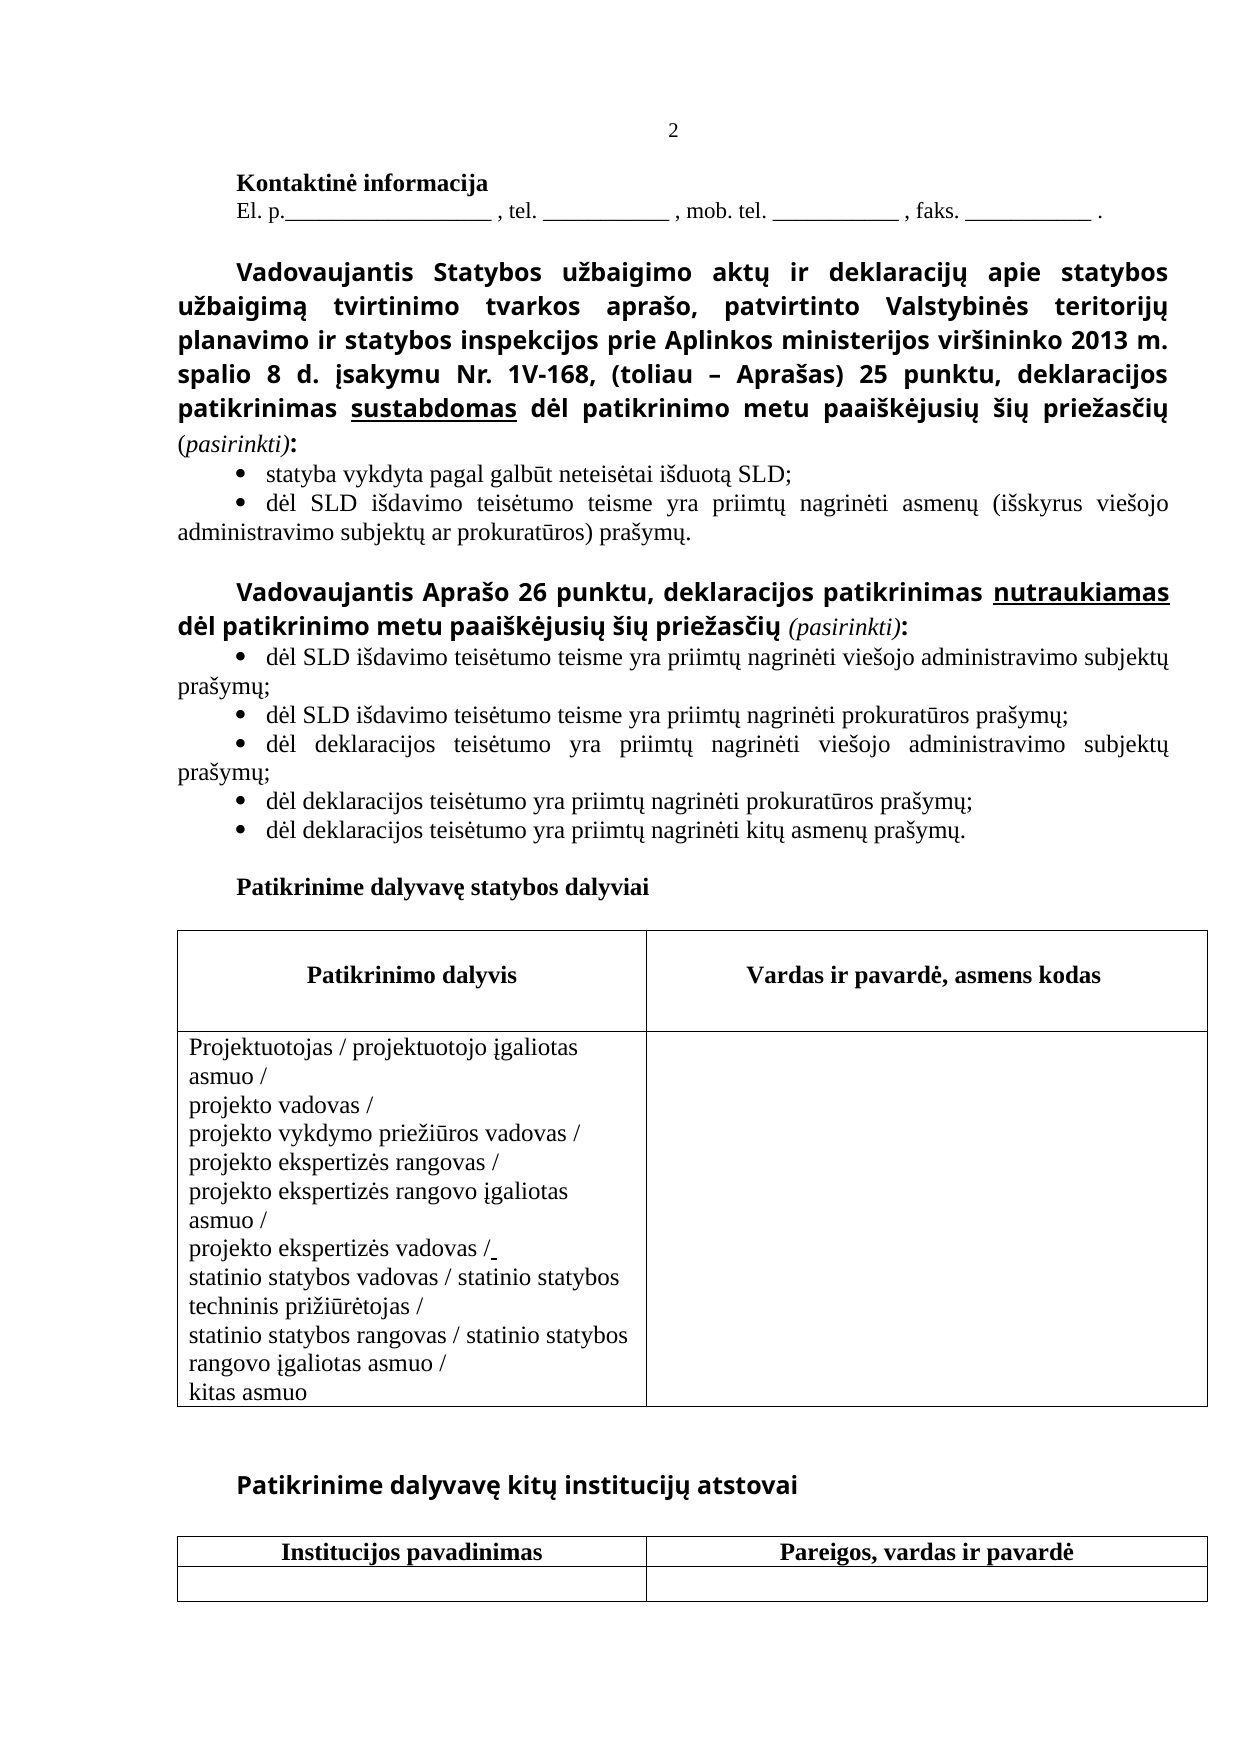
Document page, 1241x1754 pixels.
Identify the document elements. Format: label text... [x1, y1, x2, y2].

table_header Pareigos, vardas ir pavardė [647, 1537, 1207, 1566]
table_header Institucijos pavadinimas [178, 1537, 646, 1566]
text  dėl deklaracijos teisėtumo yra priimtų nagrinėti kitų asmenų prašymų. [177, 815, 1169, 844]
table_cell [647, 1567, 1207, 1601]
table_header Patikrinimo dalyvis [178, 931, 646, 1031]
table_cell Projektuotojas / projektuotojo įgaliotas asmuo / projekto vadovas / projekto vykdymo priežiūros vadovas / projekto ekspertizės rangovas / projekto ekspertizės rangovo įgaliotas asmuo / projekto ekspertizės vadovas / statinio statybos vadovas / statinio statybos techninis prižiūrėtojas / statinio statybos rangovas / statinio statybos rangovo įgaliotas asmuo / kitas asmuo [178, 1032, 646, 1406]
text Kontaktinė informacija [177, 168, 1169, 197]
table_cell [178, 1567, 646, 1601]
text  dėl deklaracijos teisėtumo yra priimtų nagrinėti prokuratūros prašymų; [177, 786, 1169, 815]
table_cell [647, 1032, 1207, 1406]
text El. p.__________________ , tel. ___________ , mob. tel. ___________ , faks. ___________ . [177, 197, 1169, 224]
text Patikrinime dalyvavę kitų institucijų atstovai [177, 1468, 1169, 1502]
text  dėl SLD išdavimo teisėtumo teisme yra priimtų nagrinėti prokuratūros prašymų; [177, 700, 1169, 729]
text  statyba vykdyta pagal galbūt neteisėtai išduotą SLD; [177, 459, 1169, 488]
text  dėl SLD išdavimo teisėtumo teisme yra priimtų nagrinėti asmenų (išskyrus viešojo administravimo subjektų ar prokuratūros) prašymų. [177, 488, 1169, 546]
text Patikrinime dalyvavę statybos dalyviai [177, 872, 1169, 901]
text Vadovaujantis Aprašo 26 punktu, deklaracijos patikrinimas nutraukiamas dėl patikrinimo metu paaiškėjusių šių priežasčių (pasirinkti): [177, 574, 1169, 642]
text  dėl deklaracijos teisėtumo yra priimtų nagrinėti viešojo administravimo subjektų prašymų; [177, 729, 1169, 786]
table_header Vardas ir pavardė, asmens kodas [647, 931, 1207, 1031]
text  dėl SLD išdavimo teisėtumo teisme yra priimtų nagrinėti viešojo administravimo subjektų prašymų; [177, 642, 1169, 700]
text Vadovaujantis Statybos užbaigimo aktų ir deklaracijų apie statybos užbaigimą tvirtinimo tvarkos aprašo, patvirtinto Valstybinės teritorijų planavimo ir statybos inspekcijos prie Aplinkos ministerijos viršininko 2013 m. spalio 8 d. įsakymu Nr. 1V-168, (toliau – Aprašas) 25 punktu, deklaracijos patikrinimas sustabdomas dėl patikrinimo metu paaiškėjusių šių priežasčių (pasirinkti): [177, 255, 1169, 459]
